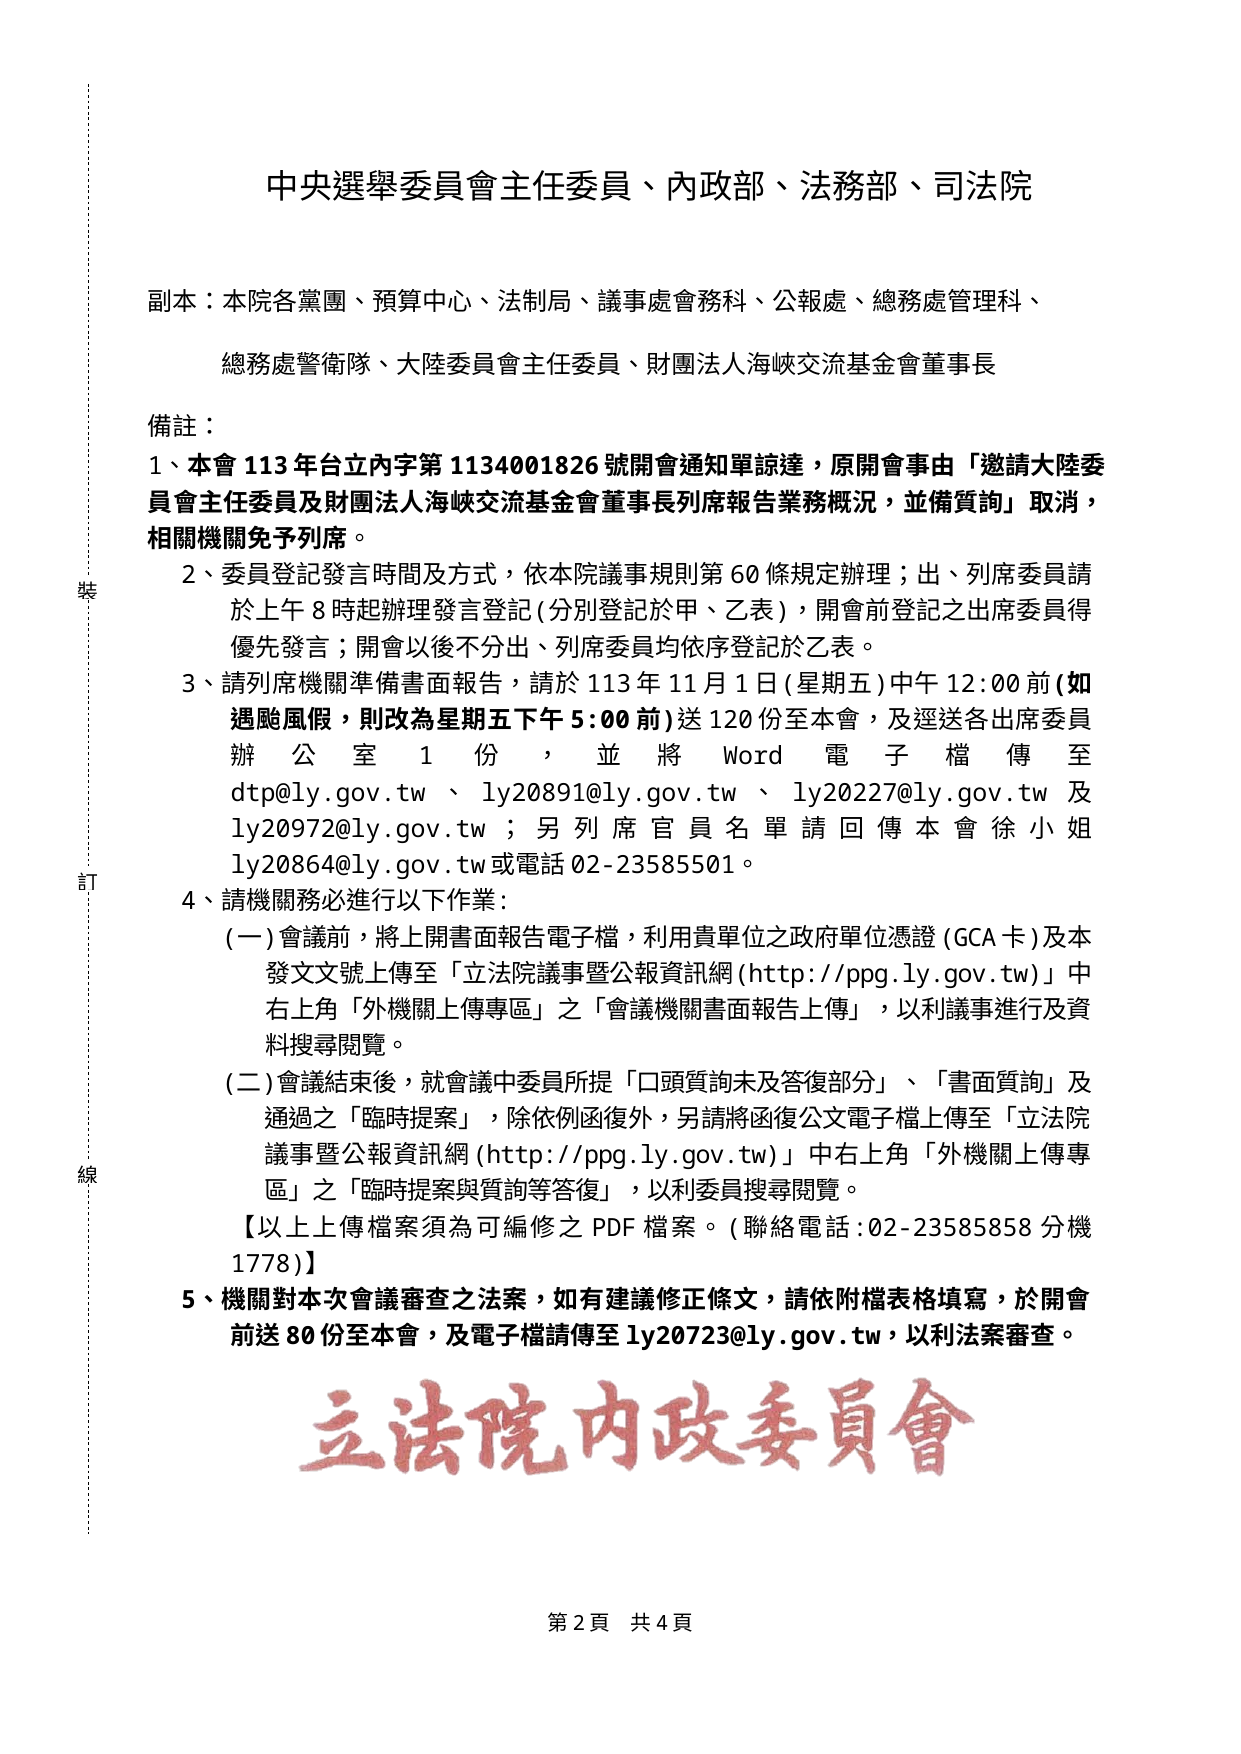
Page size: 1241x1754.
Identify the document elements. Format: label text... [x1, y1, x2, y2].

list 本會113年台立內字第1134001826號開會通知單諒達，原開會事由「邀請大陸委員會主任委員及財團法人海峽交流基金會董事長列席報告業務概況，並備質詢」取消，相關機關免予列席。 [148, 446, 1107, 554]
list 機關對本次會議審查之法案，如有建議修正條文，請依附檔表格填寫，於開會前送80份至本會，及電子檔請傳至ly20723@ly.gov.tw，以利法案審查。 [181, 1279, 1092, 1352]
text 【以上上傳檔案須為可編修之PDF檔案。(聯絡電話:02-23585858分機1778)】 [230, 1207, 1092, 1279]
text 中央選舉委員會主任委員、內政部、法務部、司法院 [264, 158, 1092, 208]
list 委員登記發言時間及方式，依本院議事規則第60條規定辦理；出、列席委員請於上午8時起辦理發言登記(分別登記於甲、乙表)，開會前登記之出席委員得優先發言；開會以後不分出、列席委員均依序登記於乙表。 [181, 554, 1092, 663]
text (一)會議前，將上開書面報告電子檔，利用貴單位之政府單位憑證(GCA卡)及本發文文號上傳至「立法院議事暨公報資訊網(http://ppg.ly.gov.tw)」中右上角「外機關上傳專區」之「會議機關書面報告上傳」，以利議事進行及資料搜尋閱覽。 [222, 917, 1092, 1062]
list 請列席機關準備書面報告，請於113年11月1日(星期五)中午12:00前(如遇颱風假，則改為星期五下午5:00前)送120份至本會，及逕送各出席委員辦公室1份，並將Word電子檔傳至dtp@ly.gov.tw、ly20891@ly.gov.tw、ly20227@ly.gov.tw及ly20972@ly.gov.tw；另列席官員名單請回傳本會徐小姐ly20864@ly.gov.tw或電話02-23585501。 [181, 663, 1092, 881]
text 副本：本院各黨團、預算中心、法制局、議事處會務科、公報處、總務處管理科、總務處警衛隊、大陸委員會主任委員、財團法人海峽交流基金會董事長 [148, 258, 1048, 383]
list 請機關務必進行以下作業: [181, 881, 1092, 917]
text 備註： [148, 383, 1092, 446]
text (二)會議結束後，就會議中委員所提「口頭質詢未及答復部分」、「書面質詢」及通過之「臨時提案」，除依例函復外，另請將函復公文電子檔上傳至「立法院議事暨公報資訊網(http://ppg.ly.gov.tw)」中右上角「外機關上傳專區」之「臨時提案與質詢等答復」，以利委員搜尋閱覽。 [222, 1062, 1092, 1207]
